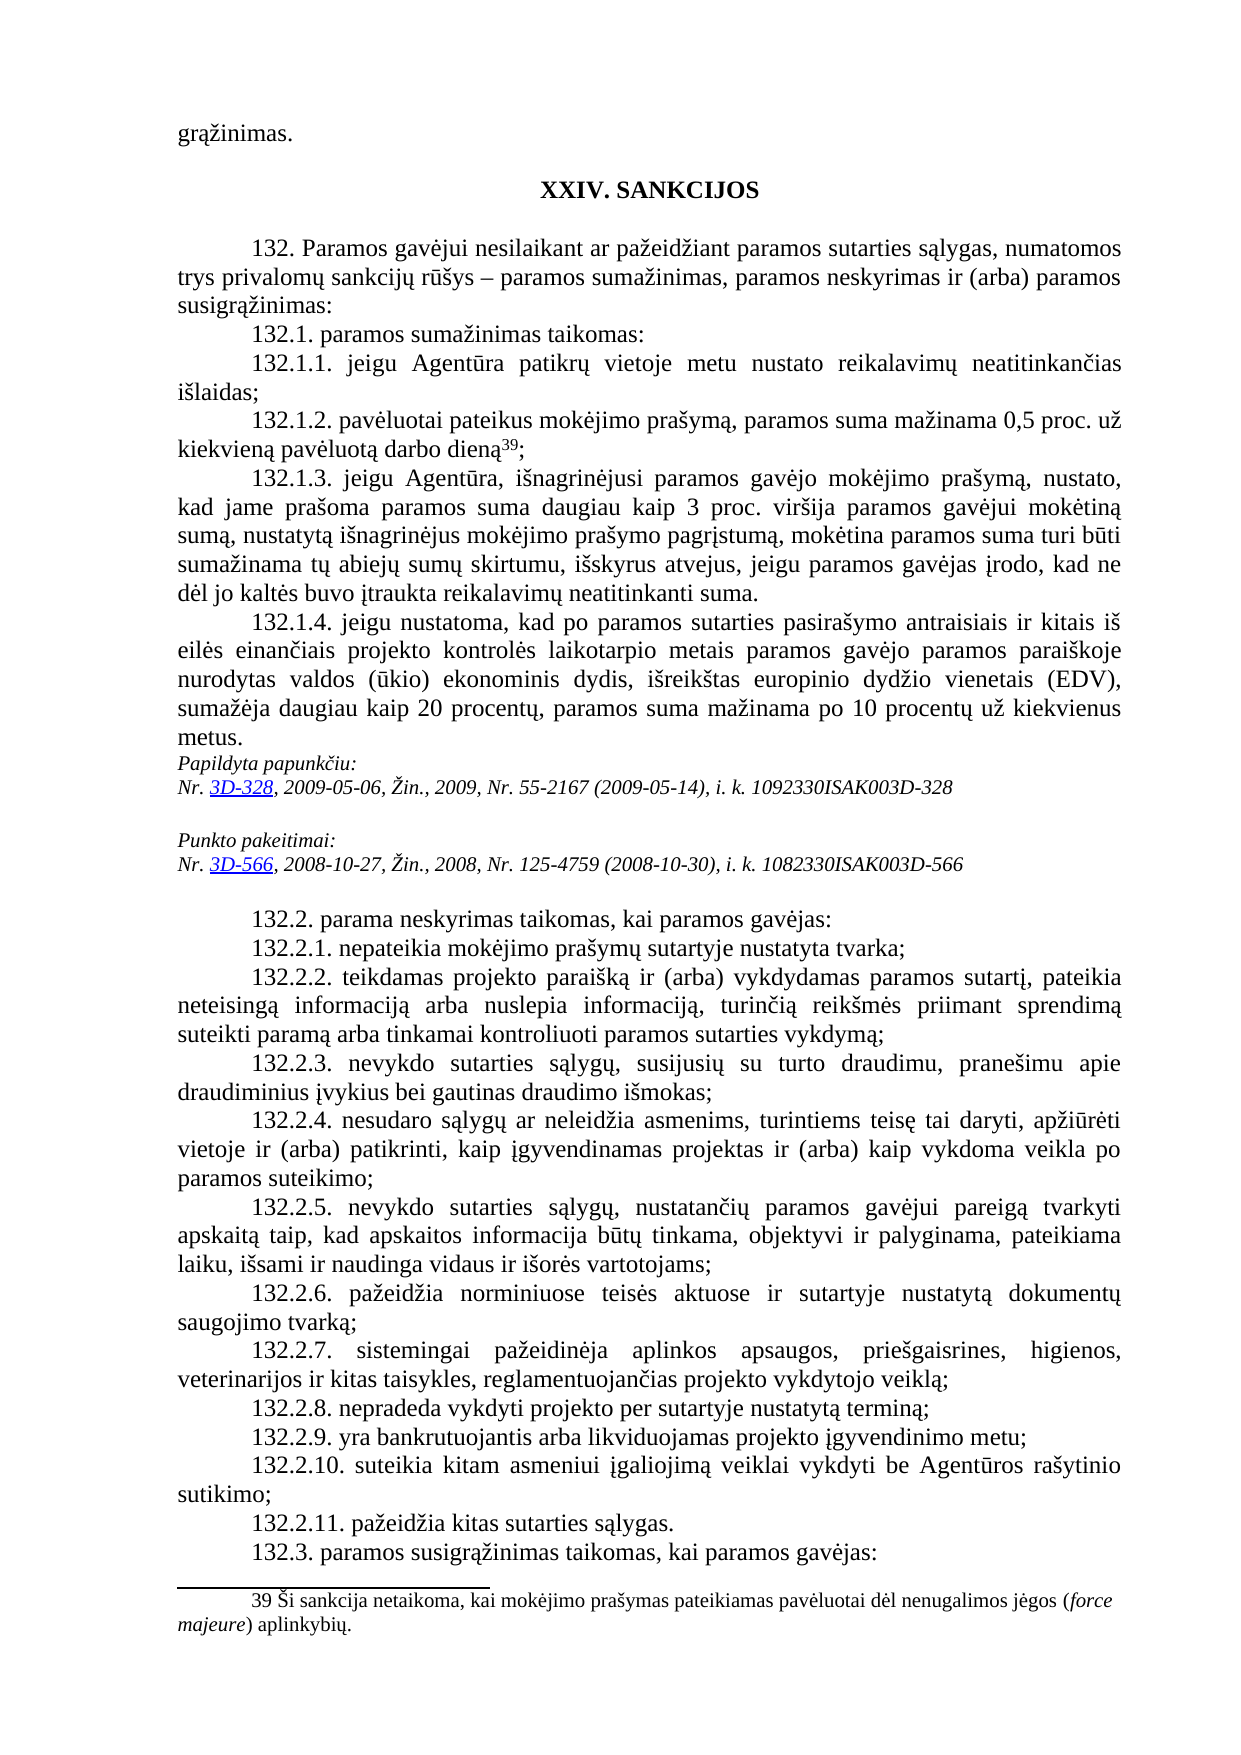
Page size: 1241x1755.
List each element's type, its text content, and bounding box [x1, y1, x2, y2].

text XXIV. SANKCIJOS [177, 176, 1122, 204]
text 132.2.1. nepateikia mokėjimo prašymų sutartyje nustatyta tvarka; [177, 933, 1122, 962]
text 132. Paramos gavėjui nesilaikant ar pažeidžiant paramos sutarties sąlygas, numatomos trys privalomų sankcijų rūšys – paramos sumažinimas, paramos neskyrimas ir (arba) paramos susigrąžinimas: [177, 233, 1122, 319]
text 132.2.9. yra bankrutuojantis arba likviduojamas projekto įgyvendinimo metu; [177, 1422, 1122, 1451]
text 132.1. paramos sumažinimas taikomas: [177, 319, 1122, 348]
text Nr. 3D-566, 2008-10-27, Žin., 2008, Nr. 125-4759 (2008-10-30), i. k. 1082330ISAK003D-566 [177, 852, 1122, 876]
text Nr. 3D-328, 2009-05-06, Žin., 2009, Nr. 55-2167 (2009-05-14), i. k. 1092330ISAK003D-328 [177, 775, 1122, 799]
text 132.2. parama neskyrimas taikomas, kai paramos gavėjas: [177, 904, 1122, 933]
text 132.2.7. sistemingai pažeidinėja aplinkos apsaugos, priešgaisrines, higienos, veterinarijos ir kitas taisykles, reglamentuojančias projekto vykdytojo veiklą; [177, 1336, 1122, 1393]
text 132.2.5. nevykdo sutarties sąlygų, nustatančių paramos gavėjui pareigą tvarkyti apskaitą taip, kad apskaitos informacija būtų tinkama, objektyvi ir palyginama, pateikiama laiku, išsami ir naudinga vidaus ir išorės vartotojams; [177, 1192, 1122, 1278]
text 132.1.4. jeigu nustatoma, kad po paramos sutarties pasirašymo antraisiais ir kitais iš eilės einančiais projekto kontrolės laikotarpio metais paramos gavėjo paramos paraiškoje nurodytas valdos (ūkio) ekonominis dydis, išreikštas europinio dydžio vienetais (EDV), sumažėja daugiau kaip 20 procentų, paramos suma mažinama po 10 procentų už kiekvienus metus. [177, 607, 1122, 751]
text 132.2.6. pažeidžia norminiuose teisės aktuose ir sutartyje nustatytą dokumentų saugojimo tvarką; [177, 1278, 1122, 1336]
text 132.2.11. pažeidžia kitas sutarties sąlygas. [177, 1508, 1122, 1537]
text 132.3. paramos susigrąžinimas taikomas, kai paramos gavėjas: [177, 1537, 1122, 1566]
text Papildyta papunkčiu: [177, 751, 1122, 775]
text Ši sankcija netaikoma, kai mokėjimo prašymas pateikiamas pavėluotai dėl nenugalimos jėgos (force majeure) aplinkybių. [177, 1588, 1122, 1636]
text 132.2.10. suteikia kitam asmeniui įgaliojimą veiklai vykdyti be Agentūros rašytinio sutikimo; [177, 1451, 1122, 1508]
text 132.1.1. jeigu Agentūra patikrų vietoje metu nustato reikalavimų neatitinkančias išlaidas; [177, 348, 1122, 406]
text grąžinimas. [177, 118, 1122, 147]
text 132.1.3. jeigu Agentūra, išnagrinėjusi paramos gavėjo mokėjimo prašymą, nustato, kad jame prašoma paramos suma daugiau kaip 3 proc. viršija paramos gavėjui mokėtiną sumą, nustatytą išnagrinėjus mokėjimo prašymo pagrįstumą, mokėtina paramos suma turi būti sumažinama tų abiejų sumų skirtumu, išskyrus atvejus, jeigu paramos gavėjas įrodo, kad ne dėl jo kaltės buvo įtraukta reikalavimų neatitinkanti suma. [177, 463, 1122, 607]
text 132.2.3. nevykdo sutarties sąlygų, susijusių su turto draudimu, pranešimu apie draudiminius įvykius bei gautinas draudimo išmokas; [177, 1048, 1122, 1106]
text 132.2.2. teikdamas projekto paraišką ir (arba) vykdydamas paramos sutartį, pateikia neteisingą informaciją arba nuslepia informaciją, turinčią reikšmės priimant sprendimą suteikti paramą arba tinkamai kontroliuoti paramos sutarties vykdymą; [177, 962, 1122, 1048]
text 132.2.8. nepradeda vykdyti projekto per sutartyje nustatytą terminą; [177, 1393, 1122, 1422]
text 132.1.2. pavėluotai pateikus mokėjimo prašymą, paramos suma mažinama 0,5 proc. už kiekvieną pavėluotą darbo dieną; [177, 406, 1122, 463]
text 132.2.4. nesudaro sąlygų ar neleidžia asmenims, turintiems teisę tai daryti, apžiūrėti vietoje ir (arba) patikrinti, kaip įgyvendinamas projektas ir (arba) kaip vykdoma veikla po paramos suteikimo; [177, 1106, 1122, 1192]
text Punkto pakeitimai: [177, 827, 1122, 852]
